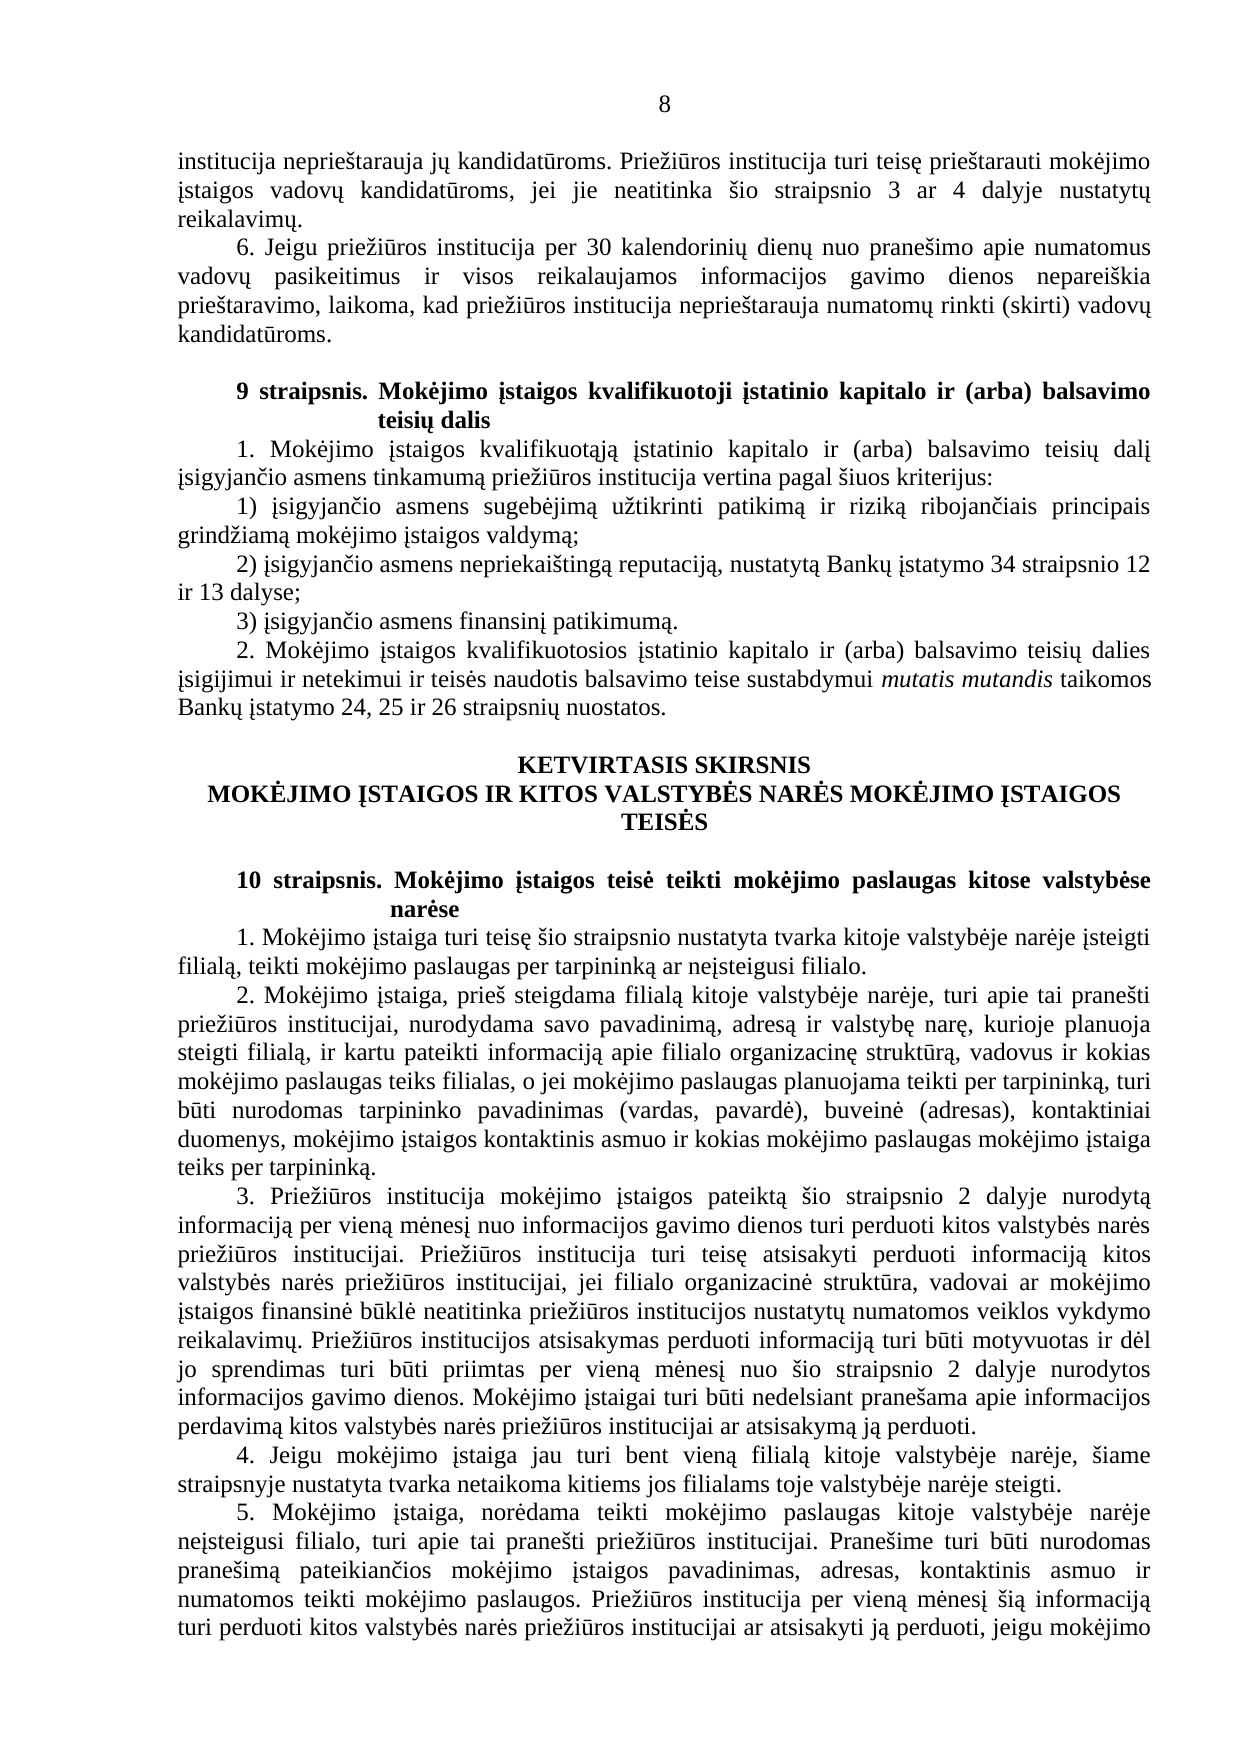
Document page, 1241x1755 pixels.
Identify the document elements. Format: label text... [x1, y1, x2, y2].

text 3) įsigyjančio asmens finansinį patikimumą. [177, 606, 1152, 635]
text 2. Mokėjimo įstaiga, prieš steigdama filialą kitoje valstybėje narėje, turi apie tai pranešti priežiūros institucijai, nurodydama savo pavadinimą, adresą ir valstybę narę, kurioje planuoja steigti filialą, ir kartu pateikti informaciją apie filialo organizacinę struktūrą, vadovus ir kokias mokėjimo paslaugas teiks filialas, o jei mokėjimo paslaugas planuojama teikti per tarpininką, turi būti nurodomas tarpininko pavadinimas (vardas, pavardė), buveinė (adresas), kontaktiniai duomenys, mokėjimo įstaigos kontaktinis asmuo ir kokias mokėjimo paslaugas mokėjimo įstaiga teiks per tarpininką. [177, 980, 1152, 1181]
text 4. Jeigu mokėjimo įstaiga jau turi bent vieną filialą kitoje valstybėje narėje, šiame straipsnyje nustatyta tvarka netaikoma kitiems jos filialams toje valstybėje narėje steigti. [177, 1440, 1152, 1497]
text 1. Mokėjimo įstaigos kvalifikuotąją įstatinio kapitalo ir (arba) balsavimo teisių dalį įsigyjančio asmens tinkamumą priežiūros institucija vertina pagal šiuos kriterijus: [177, 434, 1152, 491]
text KETVIRTASIS SKIRSNIS [177, 750, 1152, 779]
text MOKĖJIMO ĮSTAIGOS IR KITOS VALSTYBĖS NARĖS MOKĖJIMO ĮSTAIGOS TEISĖS [177, 779, 1152, 836]
text 6. Jeigu priežiūros institucija per 30 kalendorinių dienų nuo pranešimo apie numatomus vadovų pasikeitimus ir visos reikalaujamos informacijos gavimo dienos nepareiškia prieštaravimo, laikoma, kad priežiūros institucija neprieštarauja numatomų rinkti (skirti) vadovų kandidatūroms. [177, 232, 1152, 347]
text institucija neprieštarauja jų kandidatūroms. Priežiūros institucija turi teisę prieštarauti mokėjimo įstaigos vadovų kandidatūroms, jei jie neatitinka šio straipsnio 3 ar 4 dalyje nustatytų reikalavimų. [177, 146, 1152, 232]
text 9 straipsnis. Mokėjimo įstaigos kvalifikuotoji įstatinio kapitalo ir (arba) balsavimo teisių dalis [236, 376, 1152, 434]
text 1) įsigyjančio asmens sugebėjimą užtikrinti patikimą ir riziką ribojančiais principais grindžiamą mokėjimo įstaigos valdymą; [177, 491, 1152, 549]
text 2. Mokėjimo įstaigos kvalifikuotosios įstatinio kapitalo ir (arba) balsavimo teisių dalies įsigijimui ir netekimui ir teisės naudotis balsavimo teise sustabdymui mutatis mutandis taikomos Bankų įstatymo 24, 25 ir 26 straipsnių nuostatos. [177, 635, 1152, 721]
text 10 straipsnis. Mokėjimo įstaigos teisė teikti mokėjimo paslaugas kitose valstybėse narėse [236, 865, 1152, 922]
text 2) įsigyjančio asmens nepriekaištingą reputaciją, nustatytą Bankų įstatymo 34 straipsnio 12 ir 13 dalyse; [177, 549, 1152, 606]
text 5. Mokėjimo įstaiga, norėdama teikti mokėjimo paslaugas kitoje valstybėje narėje neįsteigusi filialo, turi apie tai pranešti priežiūros institucijai. Pranešime turi būti nurodomas pranešimą pateikiančios mokėjimo įstaigos pavadinimas, adresas, kontaktinis asmuo ir numatomos teikti mokėjimo paslaugos. Priežiūros institucija per vieną mėnesį šią informaciją turi perduoti kitos valstybės narės priežiūros institucijai ar atsisakyti ją perduoti, jeigu mokėjimo [177, 1497, 1152, 1641]
text 3. Priežiūros institucija mokėjimo įstaigos pateiktą šio straipsnio 2 dalyje nurodytą informaciją per vieną mėnesį nuo informacijos gavimo dienos turi perduoti kitos valstybės narės priežiūros institucijai. Priežiūros institucija turi teisę atsisakyti perduoti informaciją kitos valstybės narės priežiūros institucijai, jei filialo organizacinė struktūra, vadovai ar mokėjimo įstaigos finansinė būklė neatitinka priežiūros institucijos nustatytų numatomos veiklos vykdymo reikalavimų. Priežiūros institucijos atsisakymas perduoti informaciją turi būti motyvuotas ir dėl jo sprendimas turi būti priimtas per vieną mėnesį nuo šio straipsnio 2 dalyje nurodytos informacijos gavimo dienos. Mokėjimo įstaigai turi būti nedelsiant pranešama apie informacijos perdavimą kitos valstybės narės priežiūros institucijai ar atsisakymą ją perduoti. [177, 1181, 1152, 1440]
text 1. Mokėjimo įstaiga turi teisę šio straipsnio nustatyta tvarka kitoje valstybėje narėje įsteigti filialą, teikti mokėjimo paslaugas per tarpininką ar neįsteigusi filialo. [177, 922, 1152, 980]
